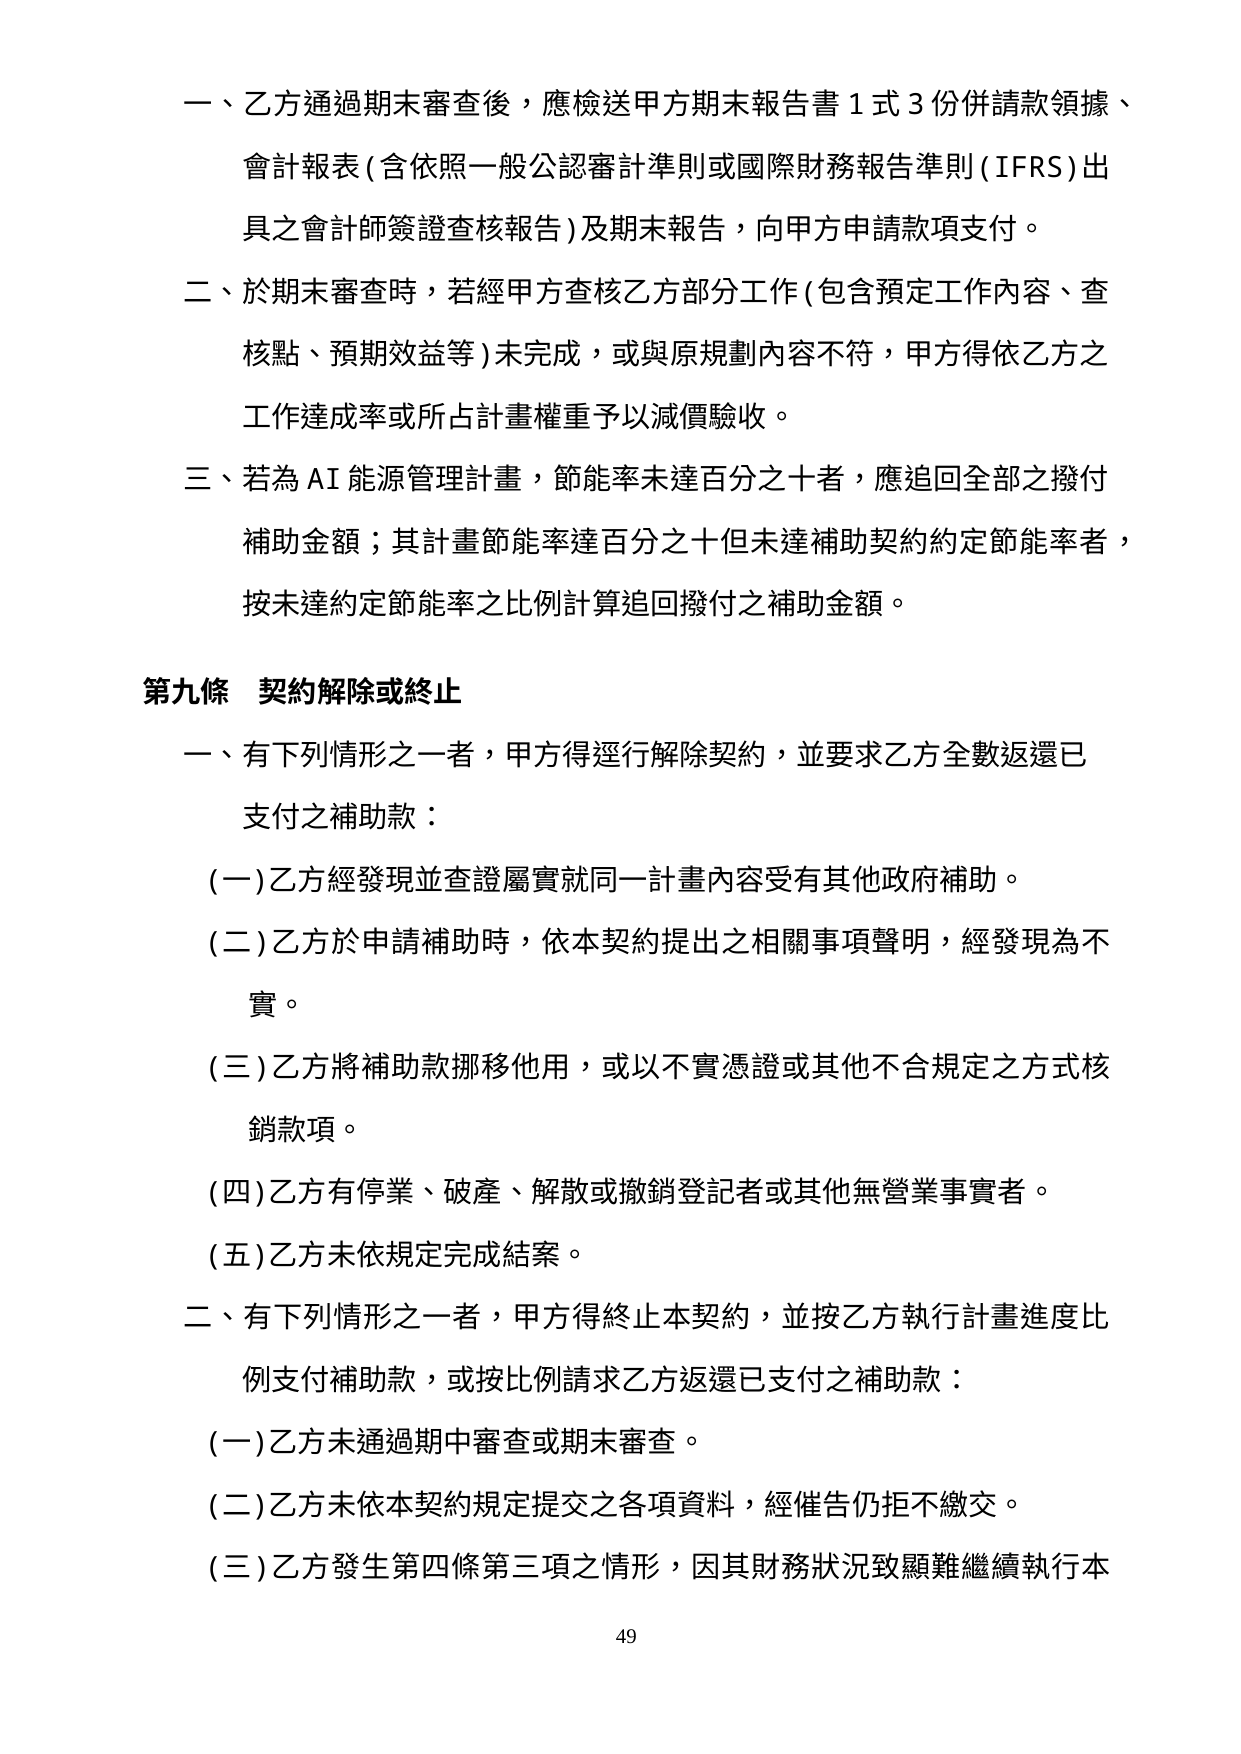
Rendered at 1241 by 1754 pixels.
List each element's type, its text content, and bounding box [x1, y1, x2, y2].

text 一、乙方通過期末審查後，應檢送甲方期末報告書1式3份併請款領據、會計報表(含依照一般公認審計準則或國際財務報告準則(IFRS)出具之會計師簽證查核報告)及期末報告，向甲方申請款項支付。 [183, 60, 1110, 248]
text (二)乙方未依本契約規定提交之各項資料，經催告仍拒不繳交。 [204, 1461, 1110, 1523]
text (三)乙方發生第四條第三項之情形，因其財務狀況致顯難繼續執行本 [204, 1523, 1110, 1586]
text 三、若為AI能源管理計畫，節能率未達百分之十者，應追回全部之撥付補助金額；其計畫節能率達百分之十但未達補助契約約定節能率者，按未達約定節能率之比例計算追回撥付之補助金額。 [183, 435, 1110, 623]
text 二、於期末審查時，若經甲方查核乙方部分工作(包含預定工作內容、查核點、預期效益等)未完成，或與原規劃內容不符，甲方得依乙方之工作達成率或所占計畫權重予以減價驗收。 [183, 248, 1110, 435]
text (一)乙方未通過期中審查或期末審查。 [204, 1398, 1110, 1461]
text 二、有下列情形之一者，甲方得終止本契約，並按乙方執行計畫進度比例支付補助款，或按比例請求乙方返還已支付之補助款： [183, 1273, 1110, 1398]
text (一)乙方經發現並查證屬實就同一計畫內容受有其他政府補助。 [204, 836, 1110, 898]
text (五)乙方未依規定完成結案。 [204, 1211, 1110, 1273]
text (三)乙方將補助款挪移他用，或以不實憑證或其他不合規定之方式核銷款項。 [204, 1023, 1110, 1148]
text (二)乙方於申請補助時，依本契約提出之相關事項聲明，經發現為不實。 [204, 898, 1110, 1023]
text 第九條 契約解除或終止 [142, 648, 1110, 711]
text (四)乙方有停業、破產、解散或撤銷登記者或其他無營業事實者。 [204, 1148, 1110, 1211]
text 一、有下列情形之一者，甲方得逕行解除契約，並要求乙方全數返還已支付之補助款： [183, 711, 1110, 836]
